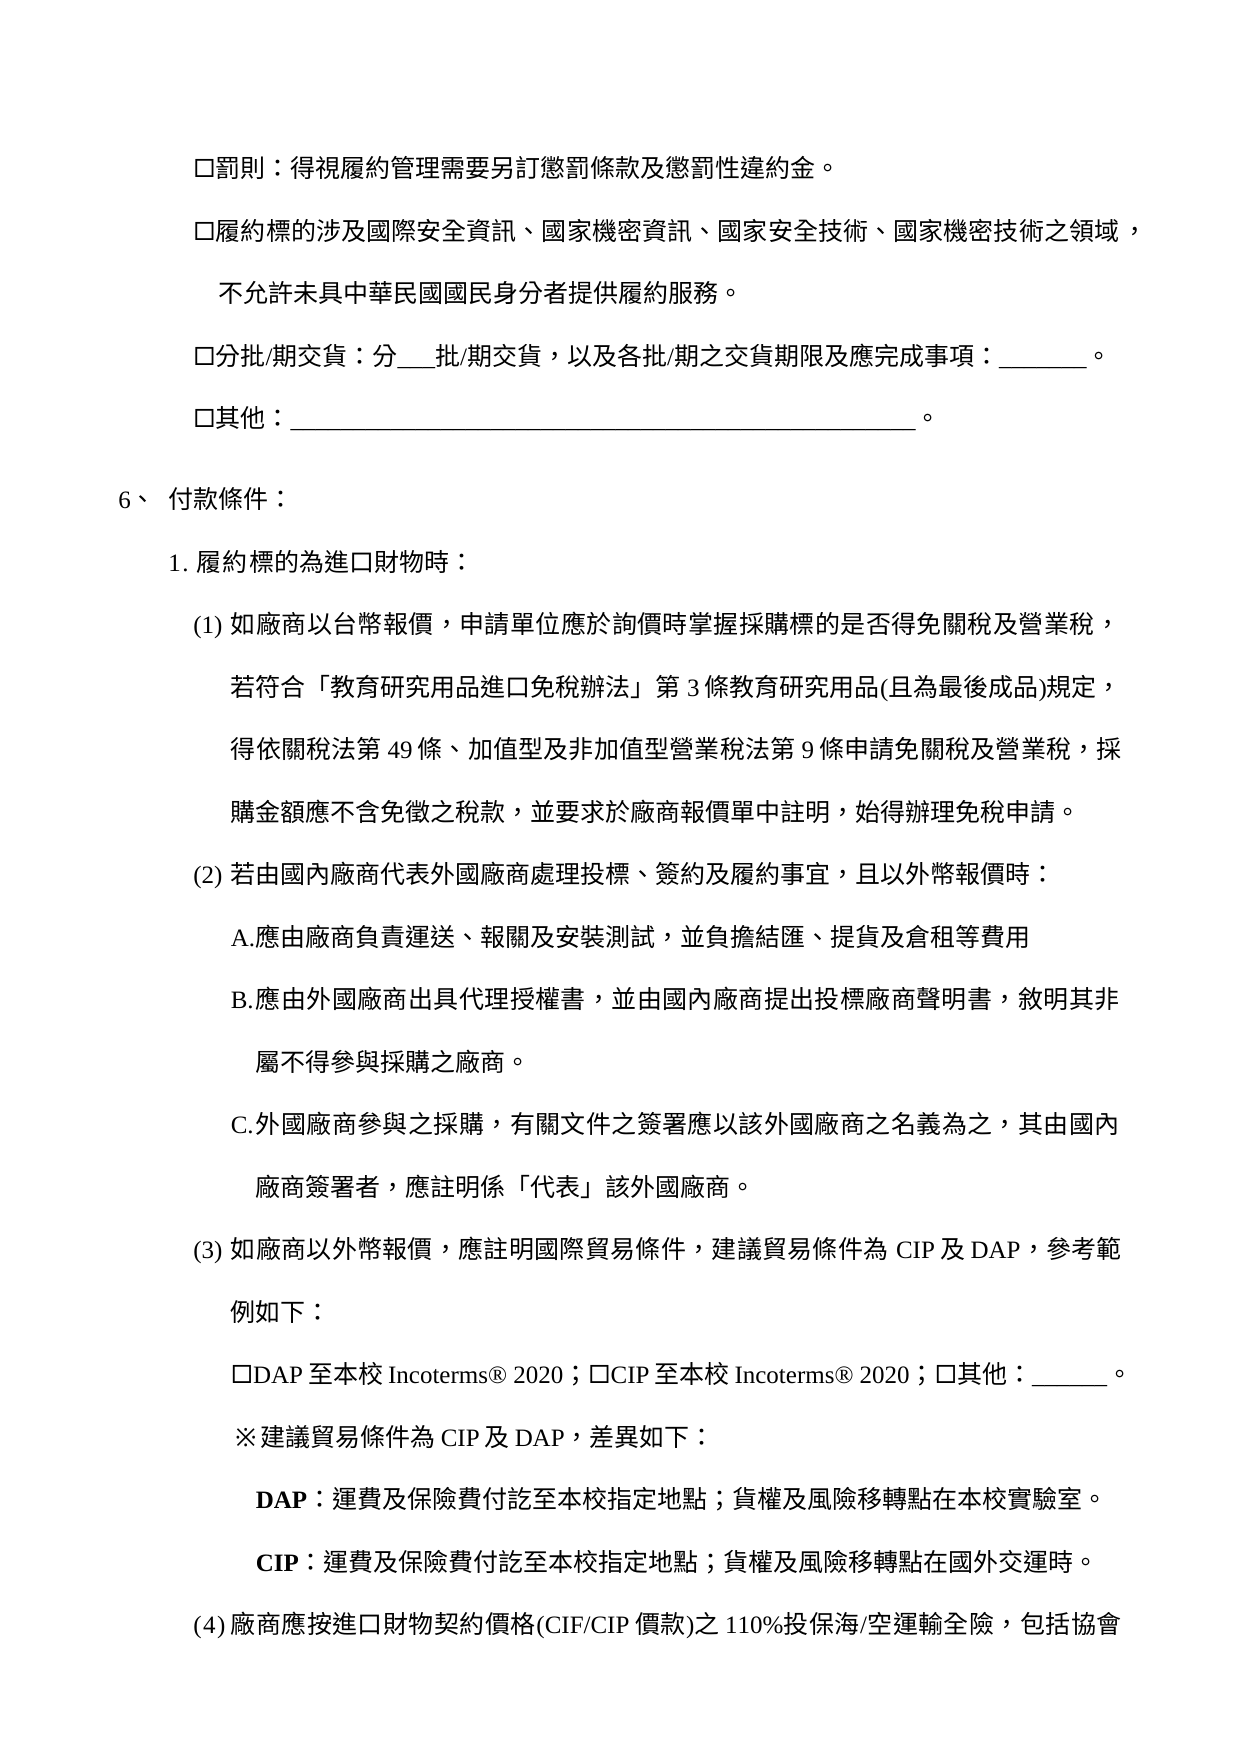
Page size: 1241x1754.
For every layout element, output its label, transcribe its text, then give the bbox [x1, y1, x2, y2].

list 外國廠商參與之採購，有關文件之簽署應以該外國廠商之名義為之，其由國內廠商簽署者，應註明係「代表」該外國廠商。 [231, 1081, 1122, 1206]
text 其他：__________________________________________________。 [193, 375, 1122, 438]
text ※建議貿易條件為CIP及DAP，差異如下： [231, 1394, 1122, 1456]
text DAP：運費及保險費付訖至本校指定地點；貨權及風險移轉點在本校實驗室。 [256, 1456, 1122, 1519]
list 如廠商以外幣報價，應註明國際貿易條件，建議貿易條件為CIP及DAP，參考範例如下： [193, 1206, 1122, 1331]
text DAP至本校Incoterms® 2020；CIP至本校Incoterms® 2020；其他：______。 [231, 1331, 1122, 1394]
list 廠商應按進口財物契約價格(CIF/CIP價款)之110%投保海/空運輸全險，包括協會貨物條款(海)／(空運)，協會貨物兵險條款，協會貨物罷工條款及偷竊、挖盜、未送達、漏失、破損、短缺、暴動險等(於招標時載明)，並延伸至本校指定之地點，以涵蓋在中華民國境內之內陸保險。(如採CIP貿易條件者應列入規範需求) [193, 1581, 1122, 1644]
list 如廠商以台幣報價，申請單位應於詢價時掌握採購標的是否得免關稅及營業稅，若符合「教育研究用品進口免稅辦法」第3條教育研究用品(且為最後成品)規定，得依關稅法第49條、加值型及非加值型營業稅法第9條申請免關稅及營業稅，採購金額應不含免徵之稅款，並要求於廠商報價單中註明，始得辦理免稅申請。 [193, 581, 1122, 831]
list 付款條件： [118, 456, 1122, 519]
text 履約標的涉及國際安全資訊、國家機密資訊、國家安全技術、國家機密技術之領域，不允許未具中華民國國民身分者提供履約服務。 [193, 188, 1122, 313]
text CIP：運費及保險費付訖至本校指定地點；貨權及風險移轉點在國外交運時。 [256, 1519, 1122, 1581]
list 應由廠商負責運送、報關及安裝測試，並負擔結匯、提貨及倉租等費用 [231, 894, 1122, 956]
list 履約標的為進口財物時： [168, 519, 1122, 581]
text 罰則：得視履約管理需要另訂懲罰條款及懲罰性違約金。 [193, 125, 1122, 188]
text 分批/期交貨：分___批/期交貨，以及各批/期之交貨期限及應完成事項：_______。 [193, 313, 1122, 375]
list 若由國內廠商代表外國廠商處理投標、簽約及履約事宜，且以外幣報價時： [193, 831, 1122, 894]
list 應由外國廠商出具代理授權書，並由國內廠商提出投標廠商聲明書，敘明其非屬不得參與採購之廠商。 [231, 956, 1122, 1081]
